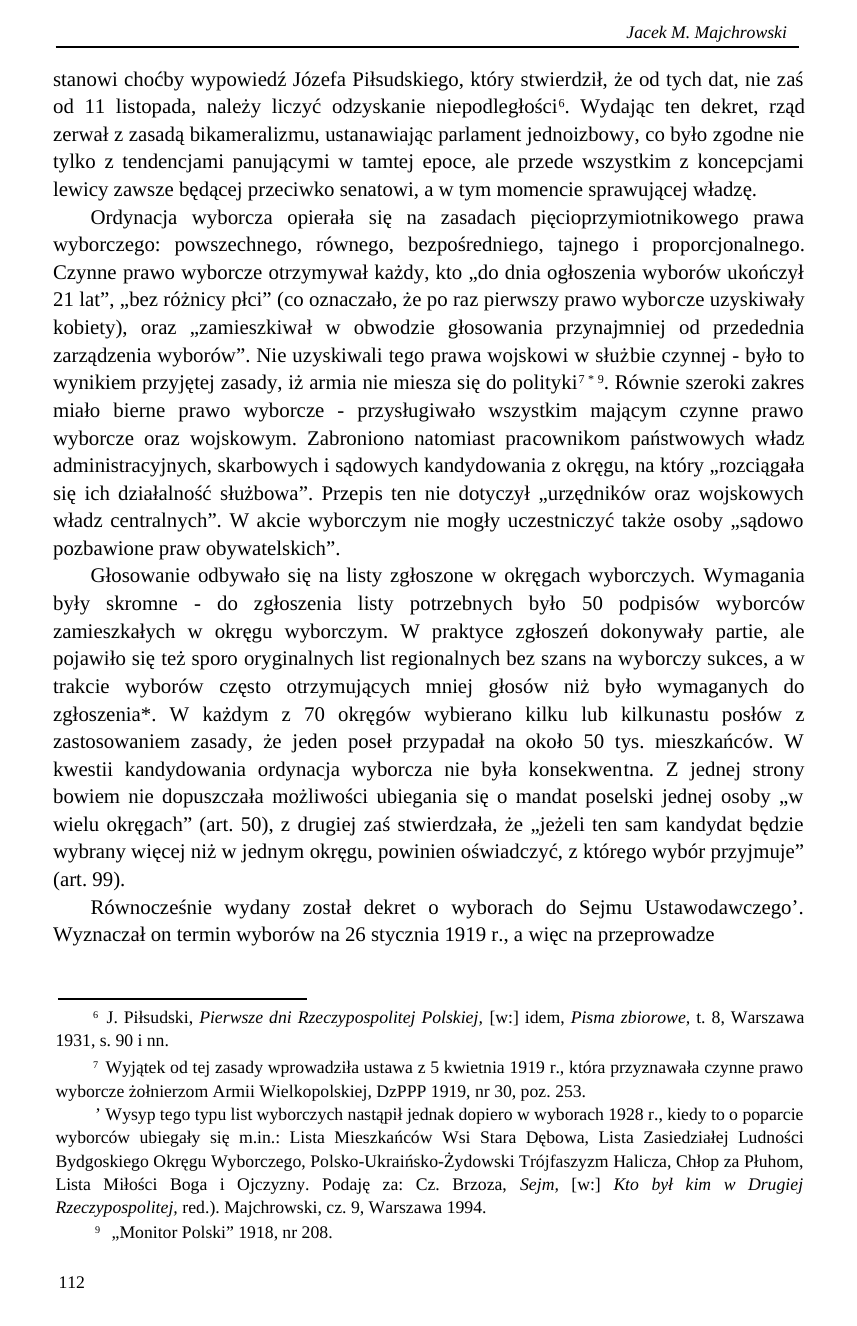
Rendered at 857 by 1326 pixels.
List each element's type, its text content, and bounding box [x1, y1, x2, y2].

text Głosowanie odbywało się na listy zgłoszone w okręgach wyborczych. Wy­magania były skromne - do zgłoszenia listy potrzebnych było 50 podpisów wy­borców zamieszkałych w okręgu wyborczym. W praktyce zgłoszeń dokonywały partie, ale pojawiło się też sporo oryginalnych list regionalnych bez szans na wy­borczy sukces, a w trakcie wyborów często otrzymujących mniej głosów niż było wymaganych do zgłoszenia*. W każdym z 70 okręgów wybierano kilku lub kilku­nastu posłów z zastosowaniem zasady, że jeden poseł przypadał na około 50 tys. mieszkańców. W kwestii kandydowania ordynacja wyborcza nie była konsekwen­tna. Z jednej strony bowiem nie dopuszczała możliwości ubiegania się o mandat poselski jednej osoby „w wielu okręgach” (art. 50), z drugiej zaś stwierdzała, że „jeżeli ten sam kandydat będzie wybrany więcej niż w jednym okręgu, powinien oświadczyć, z którego wybór przyjmuje” (art. 99). [53, 563, 805, 891]
text Ordynacja wyborcza opierała się na zasadach pięcioprzymiotnikowego prawa wyborczego: powszechnego, równego, bezpośredniego, tajnego i proporcjonalne­go. Czynne prawo wyborcze otrzymywał każdy, kto „do dnia ogłoszenia wyborów ukończył 21 lat”, „bez różnicy płci” (co oznaczało, że po raz pierwszy prawo wybor­cze uzyskiwały kobiety), oraz „zamieszkiwał w obwodzie głosowania przynajmniej od przedednia zarządzenia wyborów”. Nie uzyskiwali tego prawa wojskowi w służ­bie czynnej - było to wynikiem przyjętej zasady, iż armia nie miesza się do polityki7 * 9. Równie szeroki zakres miało bierne prawo wyborcze - przysługiwało wszystkim mającym czynne prawo wyborcze oraz wojskowym. Zabroniono natomiast pra­cownikom państwowych władz administracyjnych, skarbowych i sądowych kandy­dowania z okręgu, na który „rozciągała się ich działalność służbowa”. Przepis ten nie dotyczył „urzędników oraz wojskowych władz centralnych”. W akcie wyborczym nie mogły uczestniczyć także osoby „sądowo pozbawione praw obywatelskich”. [53, 204, 805, 560]
text 6 J. Piłsudski, Pierwsze dni Rzeczypospolitej Polskiej, [w:] idem, Pisma zbiorowe, t. 8, Warszawa 1931, s. 90 i nn. [55, 1007, 805, 1050]
text 112 [58, 1272, 89, 1292]
text Równocześnie wydany został dekret o wyborach do Sejmu Ustawodawczego’. Wyznaczał on termin wyborów na 26 stycznia 1919 r., a więc na przeprowadze­ [53, 895, 805, 946]
text ’ Wysyp tego typu list wyborczych nastąpił jednak dopiero w wyborach 1928 r., kiedy to o poparcie wyborców ubiegały się m.in.: Lista Mieszkańców Wsi Stara Dębowa, Lista Zasiedziałej Ludności Bydgoskiego Okręgu Wyborczego, Polsko-Ukraińsko-Żydowski Trójfaszyzm Halicza, Chłop za Płuhom, Lista Miłości Boga i Ojczyzny. Podaję za: Cz. Brzoza, Sejm, [w:] Kto był kim w Drugiej Rzeczypospolitej, red.). Majchrowski, cz. 9, Warszawa 1994. [55, 1104, 805, 1218]
text Jacek M. Majchrowski [626, 22, 803, 42]
text 7 Wyjątek od tej zasady wprowadziła ustawa z 5 kwietnia 1919 r., która przyznawała czynne prawo wyborcze żołnierzom Armii Wielkopolskiej, DzPPP 1919, nr 30, poz. 253. [55, 1057, 805, 1101]
text 9 „Monitor Polski” 1918, nr 208. [55, 1222, 805, 1242]
text stanowi choćby wypowiedź Józefa Piłsudskiego, który stwierdził, że od tych dat, nie zaś od 11 listopada, należy liczyć odzyskanie niepodległości6. Wydając ten de­kret, rząd zerwał z zasadą bikameralizmu, ustanawiając parlament jednoizbowy, co było zgodne nie tylko z tendencjami panującymi w tamtej epoce, ale przede wszystkim z koncepcjami lewicy zawsze będącej przeciwko senatowi, a w tym momencie sprawującej władzę. [53, 67, 805, 201]
